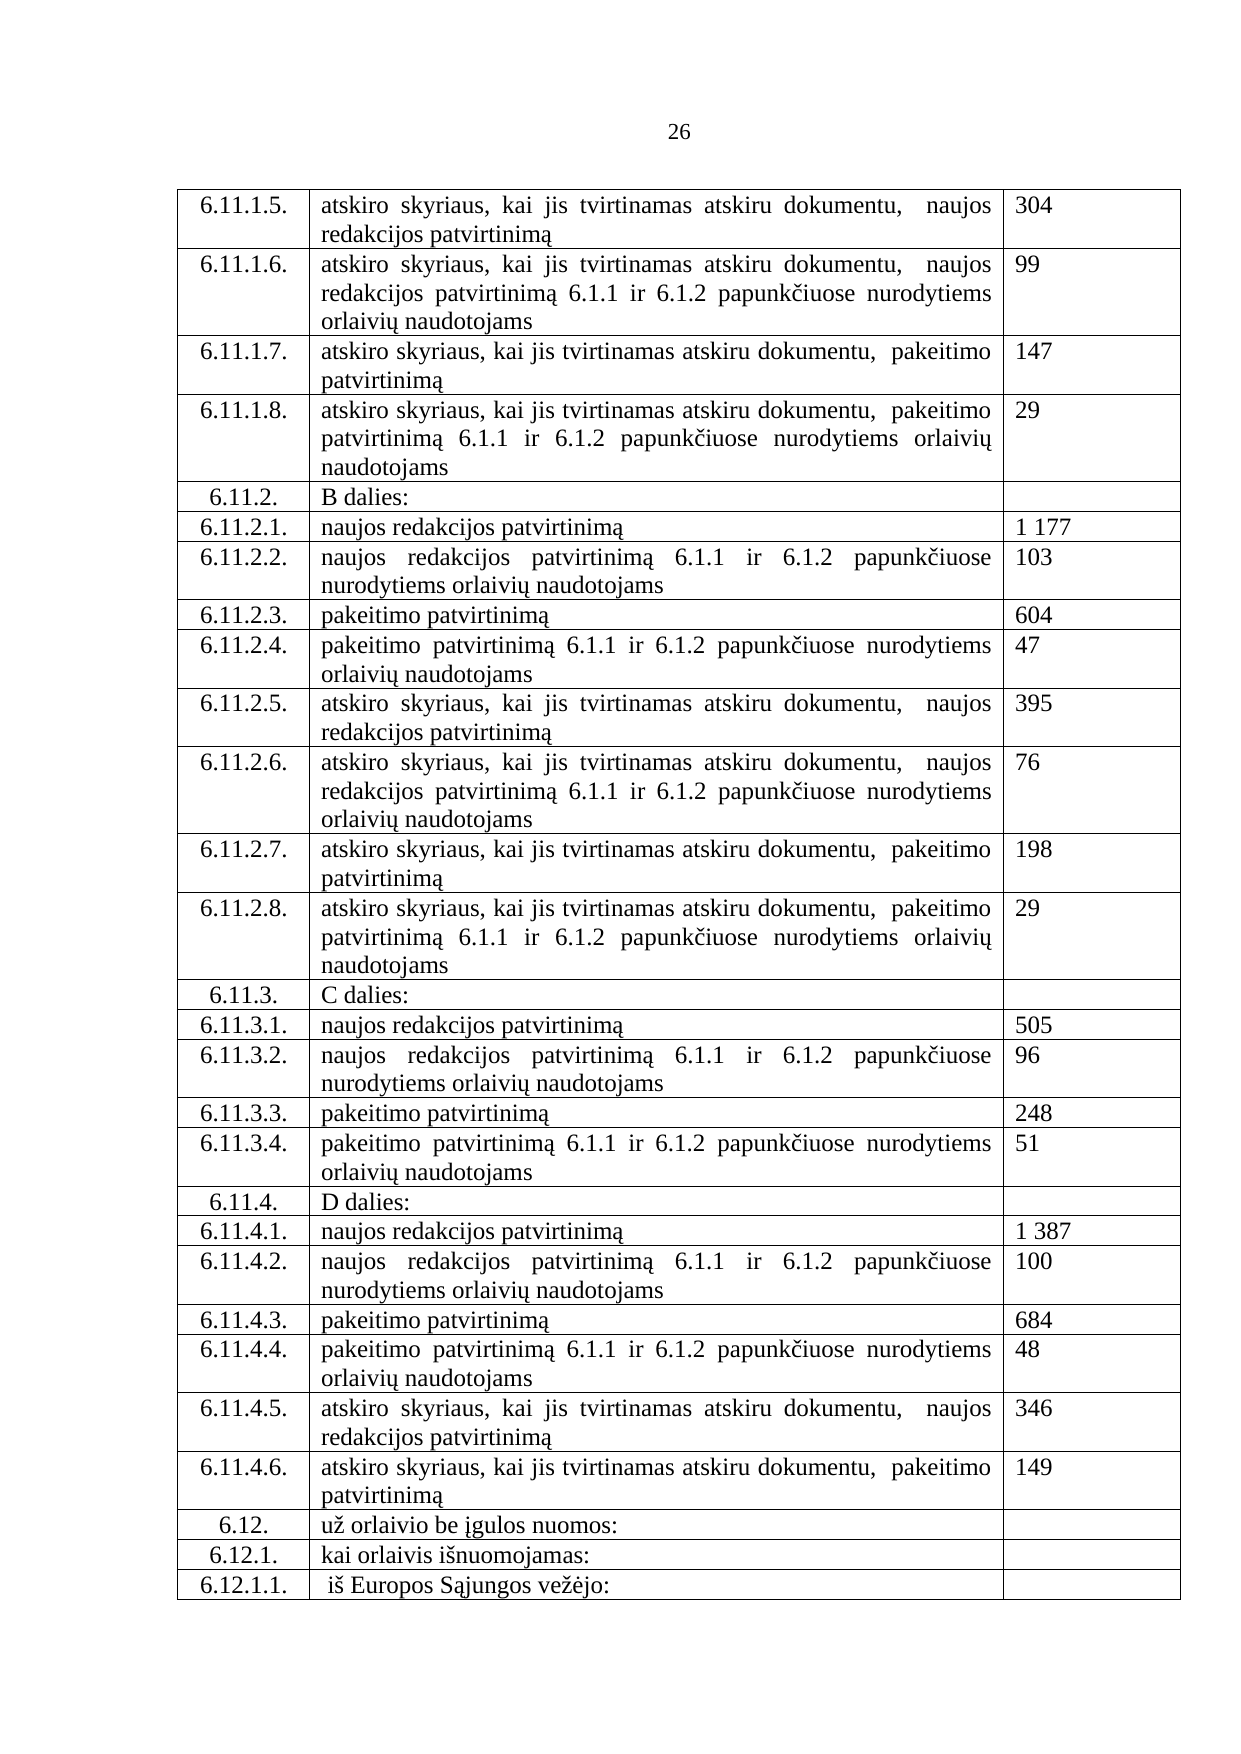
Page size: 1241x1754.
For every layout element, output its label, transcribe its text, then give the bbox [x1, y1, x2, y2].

table_cell atskiro skyriaus, kai jis tvirtinamas atskiru dokumentu, pakeitimo patvirtinimą 6.1.1 ir 6.1.2 papunkčiuose nurodytiems orlaivių naudotojams [310, 893, 1003, 979]
table_cell 6.12.1.1. [178, 1570, 309, 1598]
table_cell 1 387 [1004, 1216, 1180, 1245]
table_cell atskiro skyriaus, kai jis tvirtinamas atskiru dokumentu, pakeitimo patvirtinimą [310, 834, 1003, 892]
table_cell 48 [1004, 1335, 1180, 1392]
table_cell 6.11.2.7. [178, 834, 309, 892]
table_cell už orlaivio be įgulos nuomos: [310, 1510, 1003, 1539]
table_cell 6.11.4.3. [178, 1305, 309, 1333]
table_cell atskiro skyriaus, kai jis tvirtinamas atskiru dokumentu, naujos redakcijos patvirtinimą 6.1.1 ir 6.1.2 papunkčiuose nurodytiems orlaivių naudotojams [310, 249, 1003, 335]
table_cell naujos redakcijos patvirtinimą 6.1.1 ir 6.1.2 papunkčiuose nurodytiems orlaivių naudotojams [310, 1040, 1003, 1097]
table_cell 6.11.4.4. [178, 1335, 309, 1392]
table_cell [1004, 1540, 1180, 1569]
table_cell 6.12. [178, 1510, 309, 1539]
table_cell 248 [1004, 1098, 1180, 1127]
table_cell [1004, 980, 1180, 1009]
table_cell 6.11.2.8. [178, 893, 309, 979]
table_cell atskiro skyriaus, kai jis tvirtinamas atskiru dokumentu, naujos redakcijos patvirtinimą [310, 190, 1003, 248]
table_cell 6.11.1.6. [178, 249, 309, 335]
table_cell iš Europos Sąjungos vežėjo: [310, 1570, 1003, 1598]
table_cell naujos redakcijos patvirtinimą 6.1.1 ir 6.1.2 papunkčiuose nurodytiems orlaivių naudotojams [310, 1246, 1003, 1304]
table_cell 47 [1004, 630, 1180, 687]
table_cell 6.11.2.1. [178, 512, 309, 541]
table_cell 6.11.3. [178, 980, 309, 1009]
table_cell 6.11.2. [178, 482, 309, 511]
table_cell 96 [1004, 1040, 1180, 1097]
table_cell 395 [1004, 689, 1180, 746]
table_cell 1 177 [1004, 512, 1180, 541]
table_cell 6.11.4.1. [178, 1216, 309, 1245]
table_cell 6.11.2.3. [178, 600, 309, 629]
table_cell atskiro skyriaus, kai jis tvirtinamas atskiru dokumentu, pakeitimo patvirtinimą [310, 1452, 1003, 1509]
table_cell 6.11.2.4. [178, 630, 309, 687]
table_cell pakeitimo patvirtinimą 6.1.1 ir 6.1.2 papunkčiuose nurodytiems orlaivių naudotojams [310, 1128, 1003, 1186]
table_cell 149 [1004, 1452, 1180, 1509]
table_cell naujos redakcijos patvirtinimą [310, 512, 1003, 541]
table_cell 684 [1004, 1305, 1180, 1333]
table_cell pakeitimo patvirtinimą [310, 600, 1003, 629]
table_cell [1004, 1187, 1180, 1215]
table_cell 147 [1004, 336, 1180, 394]
table_cell 198 [1004, 834, 1180, 892]
table_cell 6.11.1.5. [178, 190, 309, 248]
table_cell naujos redakcijos patvirtinimą [310, 1010, 1003, 1039]
table_cell atskiro skyriaus, kai jis tvirtinamas atskiru dokumentu, naujos redakcijos patvirtinimą 6.1.1 ir 6.1.2 papunkčiuose nurodytiems orlaivių naudotojams [310, 747, 1003, 833]
table_cell 76 [1004, 747, 1180, 833]
table_cell 6.11.3.3. [178, 1098, 309, 1127]
table_cell naujos redakcijos patvirtinimą [310, 1216, 1003, 1245]
table_cell 51 [1004, 1128, 1180, 1186]
table_cell 6.11.1.7. [178, 336, 309, 394]
table_cell 6.11.4.5. [178, 1393, 309, 1451]
table_cell 6.12.1. [178, 1540, 309, 1569]
table_cell atskiro skyriaus, kai jis tvirtinamas atskiru dokumentu, pakeitimo patvirtinimą [310, 336, 1003, 394]
table_cell 29 [1004, 893, 1180, 979]
table_cell [1004, 1510, 1180, 1539]
table_cell 304 [1004, 190, 1180, 248]
table_cell [1004, 482, 1180, 511]
table_cell 6.11.3.4. [178, 1128, 309, 1186]
table_cell B dalies: [310, 482, 1003, 511]
table_cell 6.11.3.1. [178, 1010, 309, 1039]
table_cell C dalies: [310, 980, 1003, 1009]
table_cell 6.11.4.2. [178, 1246, 309, 1304]
table_cell 6.11.2.2. [178, 542, 309, 599]
table_cell D dalies: [310, 1187, 1003, 1215]
table_cell 99 [1004, 249, 1180, 335]
table_cell 6.11.1.8. [178, 395, 309, 481]
table_cell 6.11.4. [178, 1187, 309, 1215]
table_cell 6.11.2.5. [178, 689, 309, 746]
table_cell pakeitimo patvirtinimą 6.1.1 ir 6.1.2 papunkčiuose nurodytiems orlaivių naudotojams [310, 1335, 1003, 1392]
table_cell kai orlaivis išnuomojamas: [310, 1540, 1003, 1569]
table_cell 29 [1004, 395, 1180, 481]
table_cell 604 [1004, 600, 1180, 629]
table_cell pakeitimo patvirtinimą [310, 1305, 1003, 1333]
table_cell 346 [1004, 1393, 1180, 1451]
table_cell atskiro skyriaus, kai jis tvirtinamas atskiru dokumentu, pakeitimo patvirtinimą 6.1.1 ir 6.1.2 papunkčiuose nurodytiems orlaivių naudotojams [310, 395, 1003, 481]
table_cell 6.11.2.6. [178, 747, 309, 833]
table_cell 6.11.4.6. [178, 1452, 309, 1509]
table_cell atskiro skyriaus, kai jis tvirtinamas atskiru dokumentu, naujos redakcijos patvirtinimą [310, 689, 1003, 746]
table_cell 100 [1004, 1246, 1180, 1304]
table_cell pakeitimo patvirtinimą 6.1.1 ir 6.1.2 papunkčiuose nurodytiems orlaivių naudotojams [310, 630, 1003, 687]
table_cell 103 [1004, 542, 1180, 599]
table_cell [1004, 1570, 1180, 1598]
table_cell pakeitimo patvirtinimą [310, 1098, 1003, 1127]
table_cell naujos redakcijos patvirtinimą 6.1.1 ir 6.1.2 papunkčiuose nurodytiems orlaivių naudotojams [310, 542, 1003, 599]
table_cell atskiro skyriaus, kai jis tvirtinamas atskiru dokumentu, naujos redakcijos patvirtinimą [310, 1393, 1003, 1451]
table_cell 505 [1004, 1010, 1180, 1039]
table_cell 6.11.3.2. [178, 1040, 309, 1097]
